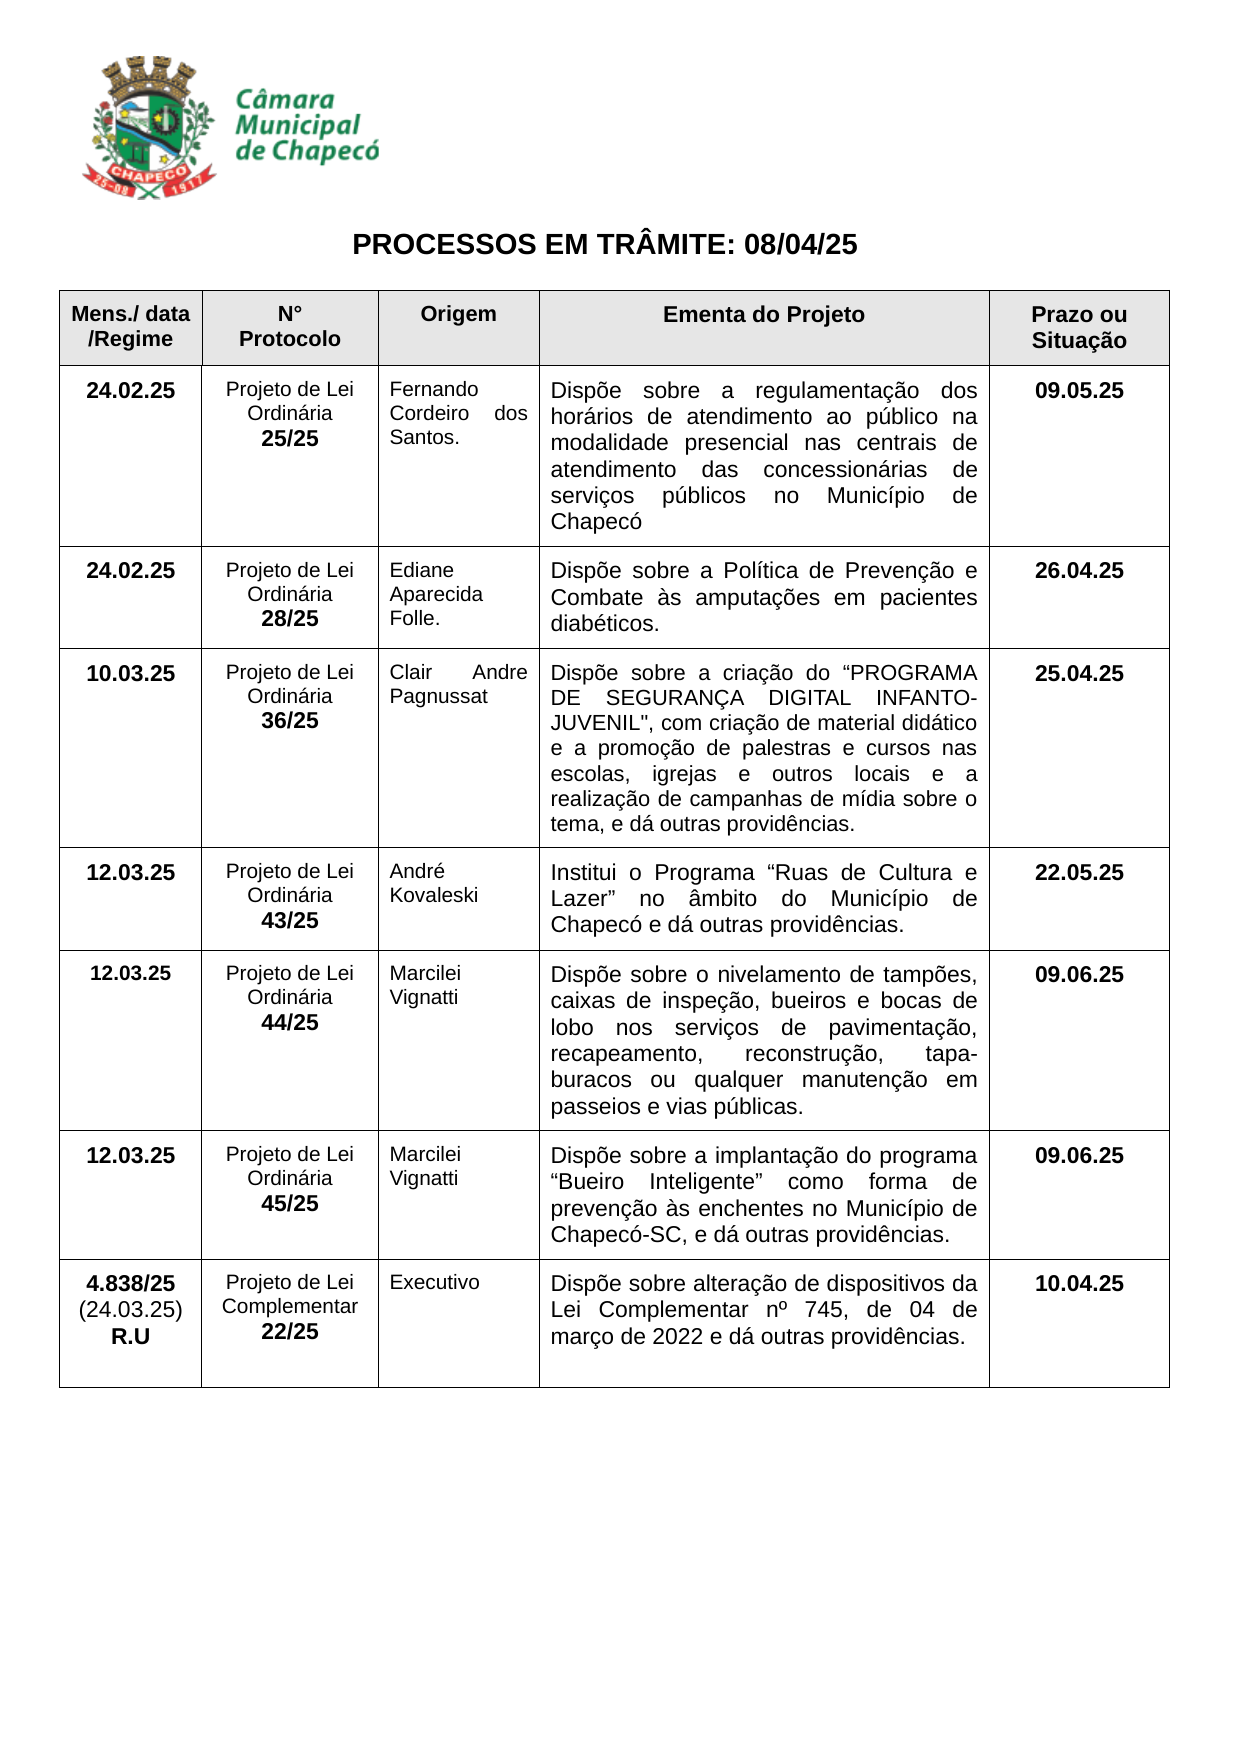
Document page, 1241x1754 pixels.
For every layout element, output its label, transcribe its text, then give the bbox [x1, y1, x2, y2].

table_cell 09.06.25 [990, 951, 1169, 1130]
table_cell Marcilei Vignatti [379, 1131, 539, 1258]
table_cell Fernando Cordeiro dos Santos. [379, 366, 539, 546]
table_cell Institui o Programa “Ruas de Cultura e Lazer” no âmbito do Município de Chapecó e dá outras providências. [540, 848, 989, 949]
table_header Prazo ou Situação [990, 291, 1169, 365]
table_cell Projeto de Lei Complementar 22/25 [202, 1260, 378, 1387]
table_cell 26.04.25 [990, 547, 1169, 648]
table_cell 12.03.25 [60, 1131, 201, 1258]
table_cell 09.05.25 [990, 366, 1169, 546]
table_header Mens./ data /Regime [60, 291, 202, 365]
table_header N° Protocolo [203, 291, 378, 365]
table_cell Projeto de Lei Ordinária 45/25 [202, 1131, 378, 1258]
table_cell 09.06.25 [990, 1131, 1169, 1258]
table_cell 12.03.25 [60, 848, 201, 949]
table_cell 4.838/25 (24.03.25) R.U [60, 1260, 201, 1387]
table_cell 25.04.25 [990, 649, 1169, 847]
table_cell 24.02.25 [60, 366, 201, 546]
table_cell André Kovaleski [379, 848, 539, 949]
picture [81, 56, 379, 200]
table_header Origem [379, 291, 539, 365]
table_cell Projeto de Lei Ordinária 43/25 [202, 848, 378, 949]
table_cell Projeto de Lei Ordinária 44/25 [202, 951, 378, 1130]
table_cell 10.04.25 [990, 1260, 1169, 1387]
table_cell Ediane Aparecida Folle. [379, 547, 539, 648]
table_cell Projeto de Lei Ordinária 28/25 [202, 547, 378, 648]
table_cell Executivo [379, 1260, 539, 1387]
table_cell Marcilei Vignatti [379, 951, 539, 1130]
subtitle PROCESSOS EM TRÂMITE: 08/04/25 [65, 227, 1145, 261]
table_cell Projeto de Lei Ordinária 25/25 [202, 366, 378, 546]
table_cell Projeto de Lei Ordinária 36/25 [202, 649, 378, 847]
table_cell Dispõe sobre a criação do “PROGRAMA DE SEGURANÇA DIGITAL INFANTO-JUVENIL", com criação de material didático e a promoção de palestras e cursos nas escolas, igrejas e outros locais e a realização de campanhas de mídia sobre o tema, e dá outras providências. [540, 649, 989, 847]
table_cell Dispõe sobre o nivelamento de tampões, caixas de inspeção, bueiros e bocas de lobo nos serviços de pavimentação, recapeamento, reconstrução, tapa-buracos ou qualquer manutenção em passeios e vias públicas. [540, 951, 989, 1130]
table_cell 12.03.25 [60, 951, 201, 1130]
table_header Ementa do Projeto [540, 291, 989, 365]
table_cell Clair Andre Pagnussat [379, 649, 539, 847]
table_cell Dispõe sobre a regulamentação dos horários de atendimento ao público na modalidade presencial nas centrais de atendimento das concessionárias de serviços públicos no Município de Chapecó [540, 366, 989, 546]
table_cell Dispõe sobre a implantação do programa “Bueiro Inteligente” como forma de prevenção às enchentes no Município de Chapecó-SC, e dá outras providências. [540, 1131, 989, 1258]
table_cell Dispõe sobre a Política de Prevenção e Combate às amputações em pacientes diabéticos. [540, 547, 989, 648]
table_cell Dispõe sobre alteração de dispositivos da Lei Complementar nº 745, de 04 de março de 2022 e dá outras providências. [540, 1260, 989, 1387]
table_cell 22.05.25 [990, 848, 1169, 949]
table_cell 10.03.25 [60, 649, 201, 847]
table_cell 24.02.25 [60, 547, 201, 648]
